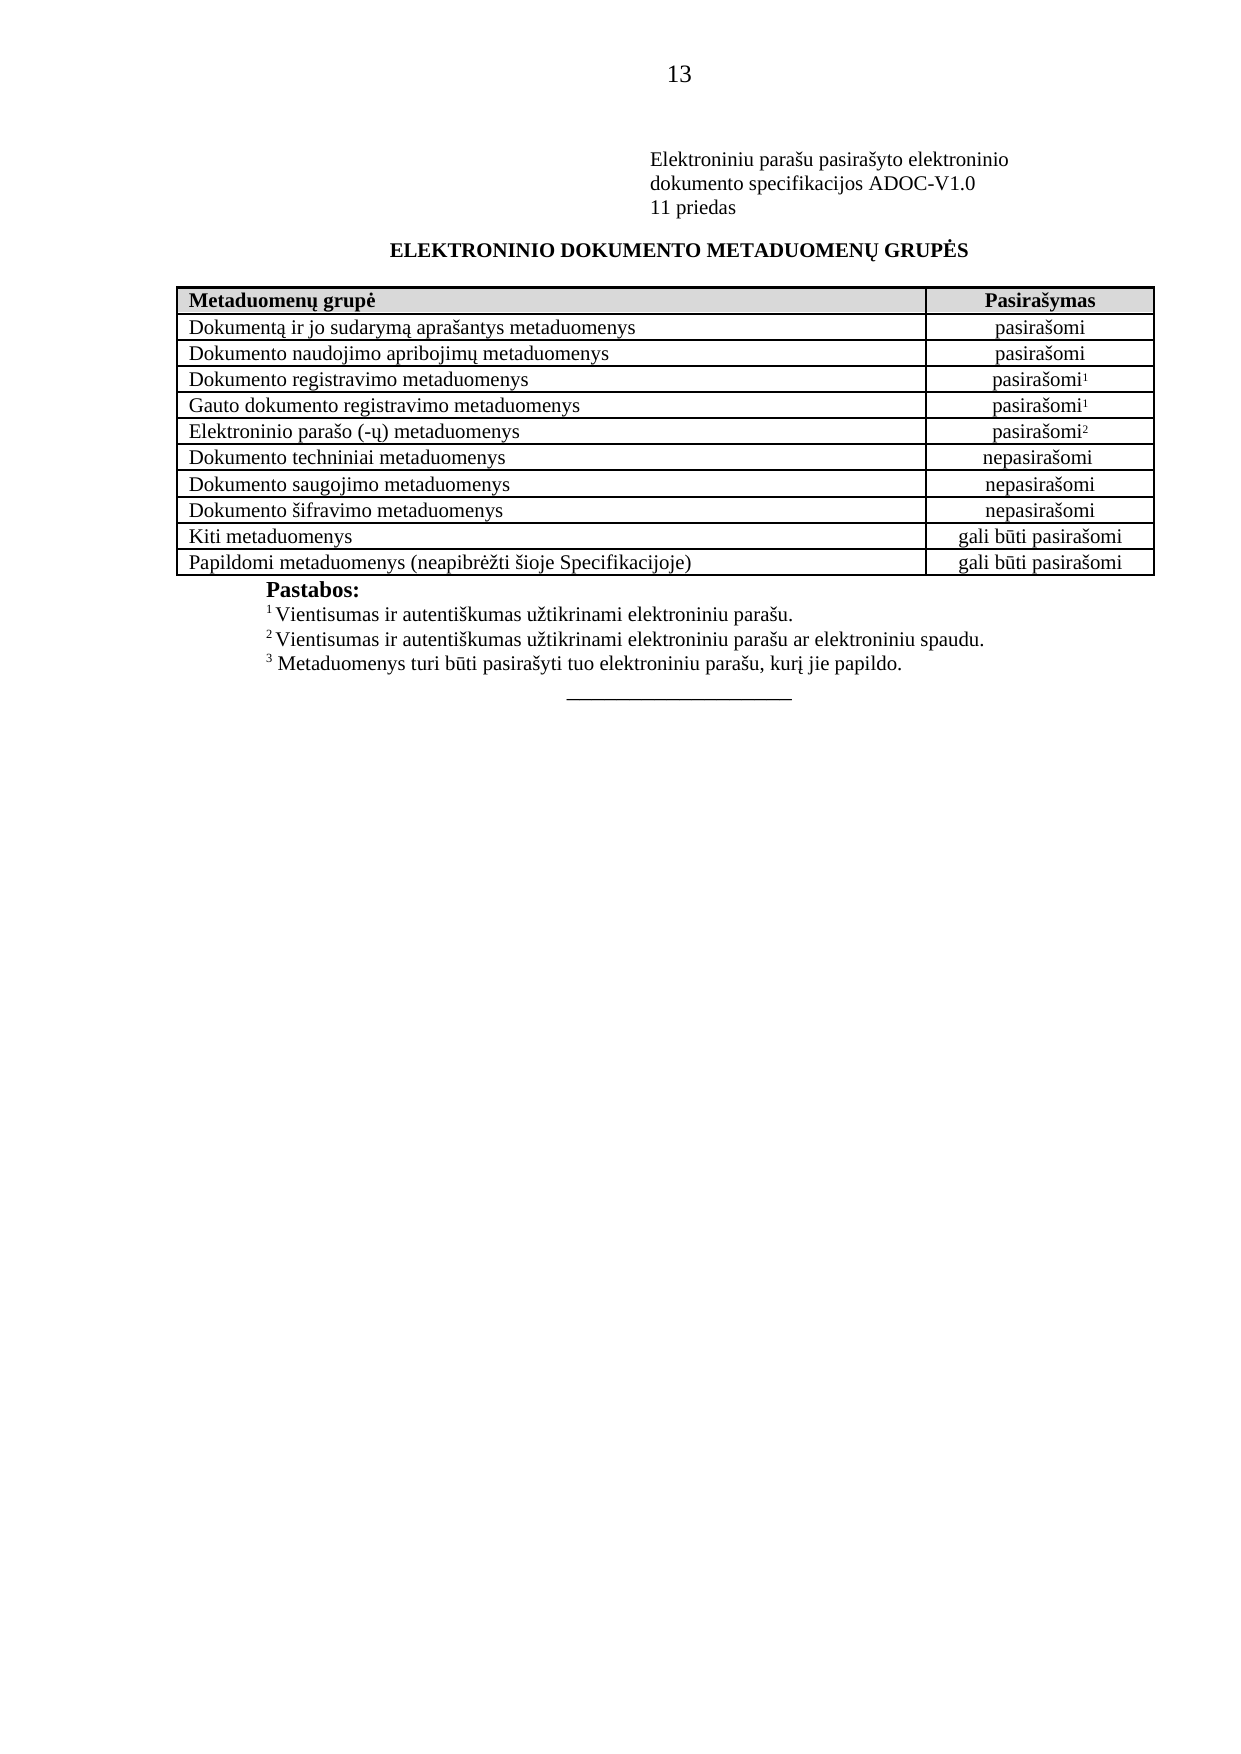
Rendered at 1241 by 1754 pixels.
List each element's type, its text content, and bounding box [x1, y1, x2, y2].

table_cell nepasirašomi [927, 498, 1153, 522]
text Pastabos: [177, 576, 1181, 602]
table_cell Kiti metaduomenys [178, 524, 925, 548]
table_cell Elektroninio parašo (-ų) metaduomenys [178, 419, 925, 443]
table_cell Gauto dokumento registravimo metaduomenys [178, 393, 925, 417]
table_cell Papildomi metaduomenys (neapibrėžti šioje Specifikacijoje) [178, 550, 925, 574]
table_cell Dokumento techniniai metaduomenys [178, 445, 925, 469]
table_header Pasirašymas [927, 289, 1153, 312]
table_header Metaduomenų grupė [178, 289, 925, 312]
table_cell Dokumento naudojimo apribojimų metaduomenys [178, 341, 925, 365]
table_cell nepasirašomi [927, 471, 1153, 496]
table_cell pasirašomi [927, 315, 1153, 339]
table_cell nepasirašomi [927, 445, 1153, 469]
text __________________ [177, 674, 1181, 703]
table_cell gali būti pasirašomi [927, 550, 1153, 574]
table_cell Dokumento šifravimo metaduomenys [178, 498, 925, 522]
table_cell Dokumento saugojimo metaduomenys [178, 471, 925, 496]
table_cell pasirašomi1 [927, 367, 1153, 391]
text 2 Vientisumas ir autentiškumas užtikrinami elektroniniu parašu ar elektroniniu spaudu. [177, 626, 1181, 651]
table_cell pasirašomi1 [927, 393, 1153, 417]
text 1 Vientisumas ir autentiškumas užtikrinami elektroniniu parašu. [177, 602, 1181, 626]
text Elektroninio dokumento METADUOMENŲ grupės [177, 238, 1181, 262]
table_cell gali būti pasirašomi [927, 524, 1153, 548]
table_cell Dokumento registravimo metaduomenys [178, 367, 925, 391]
text 3 Metaduomenys turi būti pasirašyti tuo elektroniniu parašu, kurį jie papildo. [177, 651, 1181, 674]
table_cell pasirašomi [927, 341, 1153, 365]
text Elektroniniu parašu pasirašyto elektroninio dokumento specifikacijos ADOC-V1.0 [650, 147, 1181, 195]
table_cell pasirašomi2 [927, 419, 1153, 443]
table_cell Dokumentą ir jo sudarymą aprašantys metaduomenys [178, 315, 925, 339]
text 11 priedas [650, 195, 1192, 219]
